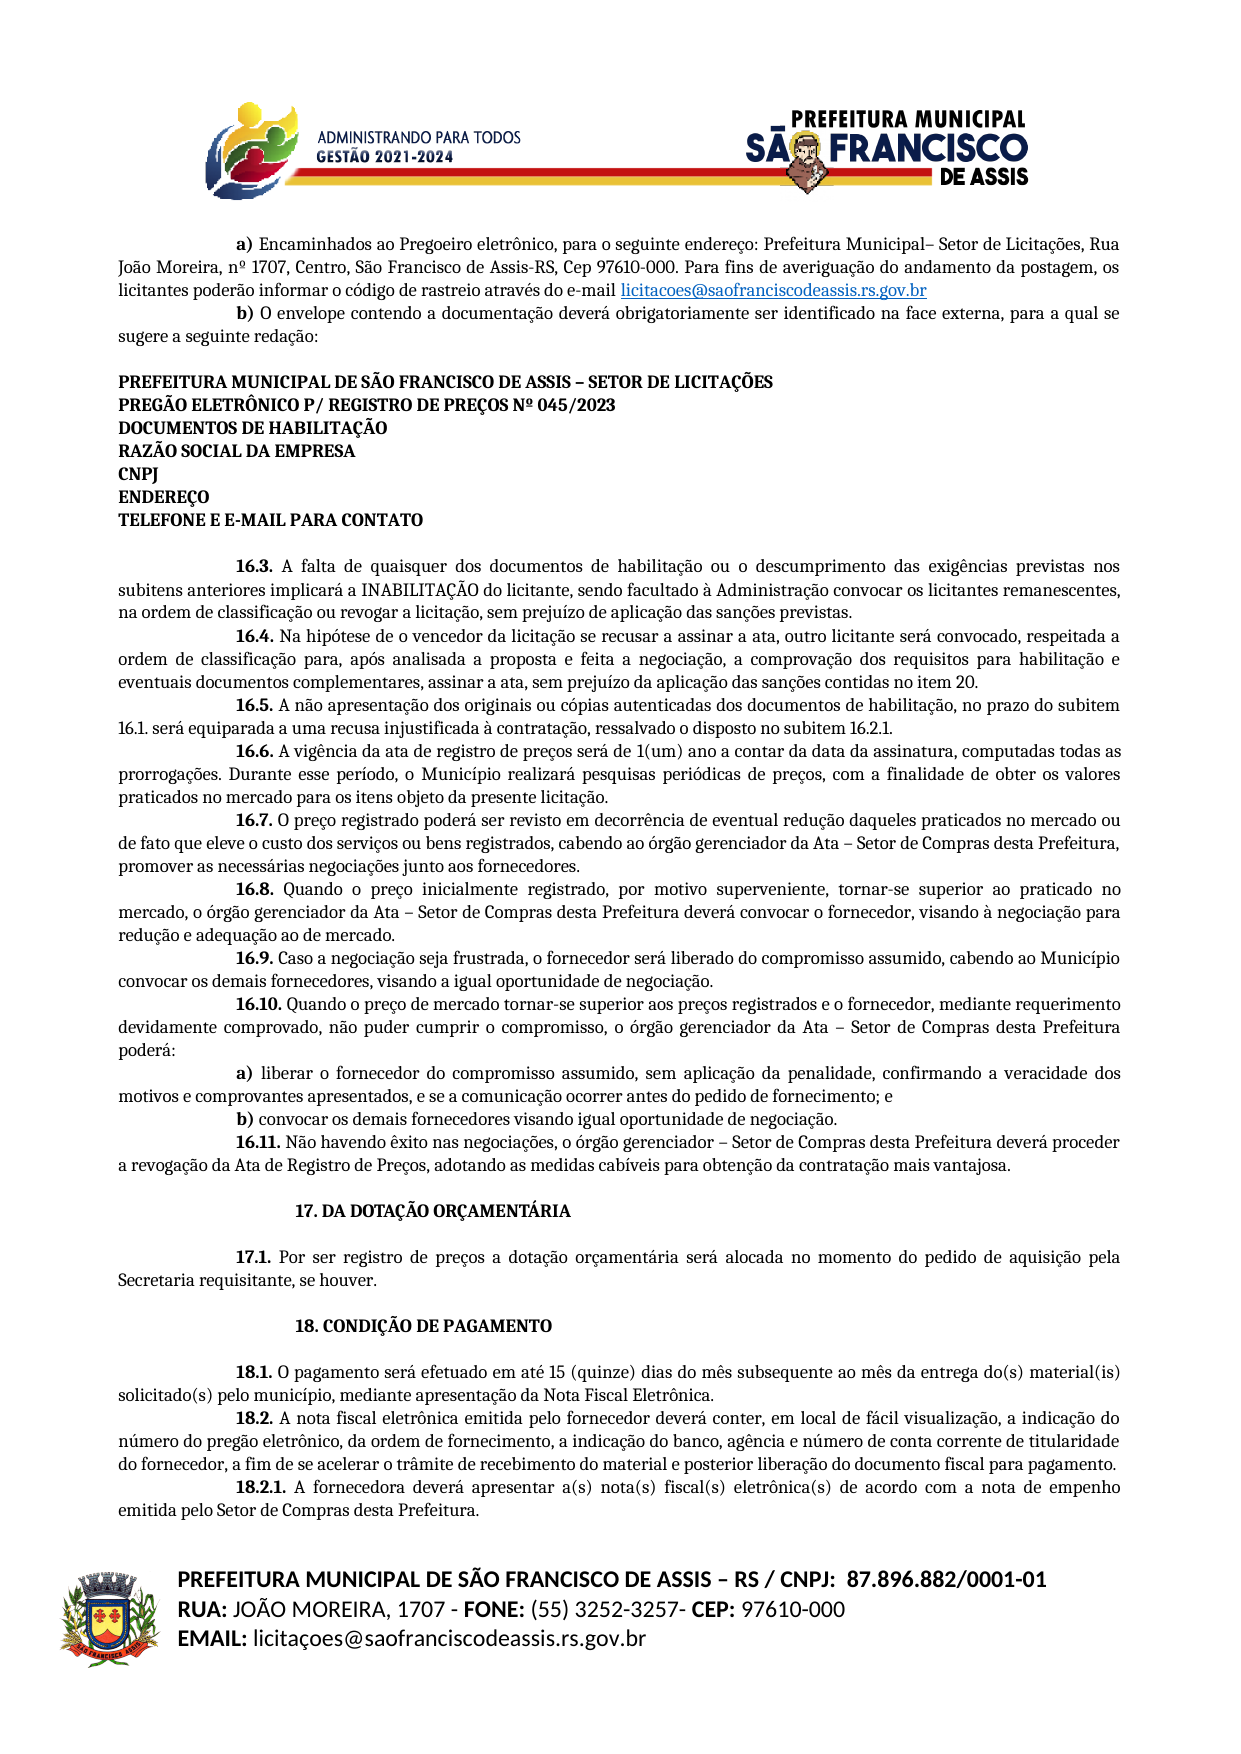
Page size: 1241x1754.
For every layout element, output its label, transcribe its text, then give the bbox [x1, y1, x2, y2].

text b) convocar os demais fornecedores visando igual oportunidade de negociação. [118, 1108, 1122, 1130]
text ENDEREÇO [118, 487, 1122, 508]
text CNPJ [118, 464, 1122, 486]
text 18.1. O pagamento será efetuado em até 15 (quinze) dias do mês subsequente ao mês da entrega do(s) material(is) solicitado(s) pelo município, mediante apresentação da Nota Fiscal Eletrônica. [118, 1362, 1122, 1406]
text 16.6. A vigência da ata de registro de preços será de 1(um) ano a contar da data da assinatura, computadas todas as prorrogações. Durante esse período, o Município realizará pesquisas periódicas de preços, com a finalidade de obter os valores praticados no mercado para os itens objeto da presente licitação. [118, 740, 1122, 808]
text 17.1. Por ser registro de preços a dotação orçamentária será alocada no momento do pedido de aquisição pela Secretaria requisitante, se houver. [118, 1247, 1122, 1291]
text DOCUMENTOS DE HABILITAÇÃO [118, 418, 1122, 439]
text 16.3. A falta de quaisquer dos documentos de habilitação ou o descumprimento das exigências previstas nos subitens anteriores implicará a INABILITAÇÃO do licitante, sendo facultado à Administração convocar os licitantes remanescentes, na ordem de classificação ou revogar a licitação, sem prejuízo de aplicação das sanções previstas. [118, 556, 1122, 624]
text 16.5. A não apresentação dos originais ou cópias autenticadas dos documentos de habilitação, no prazo do subitem 16.1. será equiparada a uma recusa injustificada à contratação, ressalvado o disposto no subitem 16.2.1. [118, 694, 1122, 739]
text 18.2.1. A fornecedora deverá apresentar a(s) nota(s) fiscal(s) eletrônica(s) de acordo com a nota de empenho emitida pelo Setor de Compras desta Prefeitura. [118, 1477, 1122, 1521]
text PREFEITURA MUNICIPAL DE SÃO FRANCISCO DE ASSIS – SETOR DE LICITAÇÕES [118, 372, 1122, 393]
text 16.11. Não havendo êxito nas negociações, o órgão gerenciador – Setor de Compras desta Prefeitura deverá proceder a revogação da Ata de Registro de Preços, adotando as medidas cabíveis para obtenção da contratação mais vantajosa. [118, 1132, 1122, 1176]
text PREGÃO ELETRÔNICO P/ REGISTRO DE PREÇOS Nº 045/2023 [118, 395, 1122, 416]
text 16.8. Quando o preço inicialmente registrado, por motivo superveniente, tornar-se superior ao praticado no mercado, o órgão gerenciador da Ata – Setor de Compras desta Prefeitura deverá convocar o fornecedor, visando à negociação para redução e adequação ao de mercado. [118, 878, 1122, 946]
text TELEFONE E E-MAIL PARA CONTATO [118, 510, 1122, 532]
text 16.9. Caso a negociação seja frustrada, o fornecedor será liberado do compromisso assumido, cabendo ao Município convocar os demais fornecedores, visando a igual oportunidade de negociação. [118, 947, 1122, 992]
text RAZÃO SOCIAL DA EMPRESA [118, 441, 1122, 462]
text 18.2. A nota fiscal eletrônica emitida pelo fornecedor deverá conter, em local de fácil visualização, a indicação do número do pregão eletrônico, da ordem de fornecimento, a indicação do banco, agência e número de conta corrente de titularidade do fornecedor, a fim de se acelerar o trâmite de recebimento do material e posterior liberação do documento fiscal para pagamento. [118, 1408, 1122, 1475]
text 16.10. Quando o preço de mercado tornar-se superior aos preços registrados e o fornecedor, mediante requerimento devidamente comprovado, não puder cumprir o compromisso, o órgão gerenciador da Ata – Setor de Compras desta Prefeitura poderá: [118, 993, 1122, 1061]
text 17. DA DOTAÇÃO ORÇAMENTÁRIA [118, 1201, 1122, 1222]
text 16.7. O preço registrado poderá ser revisto em decorrência de eventual redução daqueles praticados no mercado ou de fato que eleve o custo dos serviços ou bens registrados, cabendo ao órgão gerenciador da Ata – Setor de Compras desta Prefeitura, promover as necessárias negociações junto aos fornecedores. [118, 809, 1122, 877]
text a) liberar o fornecedor do compromisso assumido, sem aplicação da penalidade, confirmando a veracidade dos motivos e comprovantes apresentados, e se a comunicação ocorrer antes do pedido de fornecimento; e [118, 1062, 1122, 1107]
text b) O envelope contendo a documentação deverá obrigatoriamente ser identificado na face externa, para a qual se sugere a seguinte redação: [118, 303, 1122, 347]
text 16.4. Na hipótese de o vencedor da licitação se recusar a assinar a ata, outro licitante será convocado, respeitada a ordem de classificação para, após analisada a proposta e feita a negociação, a comprovação dos requisitos para habilitação e eventuais documentos complementares, assinar a ata, sem prejuízo da aplicação das sanções contidas no item 20. [118, 625, 1122, 693]
text 18. CONDIÇÃO DE PAGAMENTO [118, 1316, 1122, 1337]
text a) Encaminhados ao Pregoeiro eletrônico, para o seguinte endereço: Prefeitura Municipal– Setor de Licitações, Rua João Moreira, nº 1707, Centro, São Francisco de Assis-RS, Cep 97610-000. Para fins de averiguação do andamento da postagem, os licitantes poderão informar o código de rastreio através do e-mail licitacoes@saofranciscodeassis.rs.gov.br [118, 234, 1122, 301]
